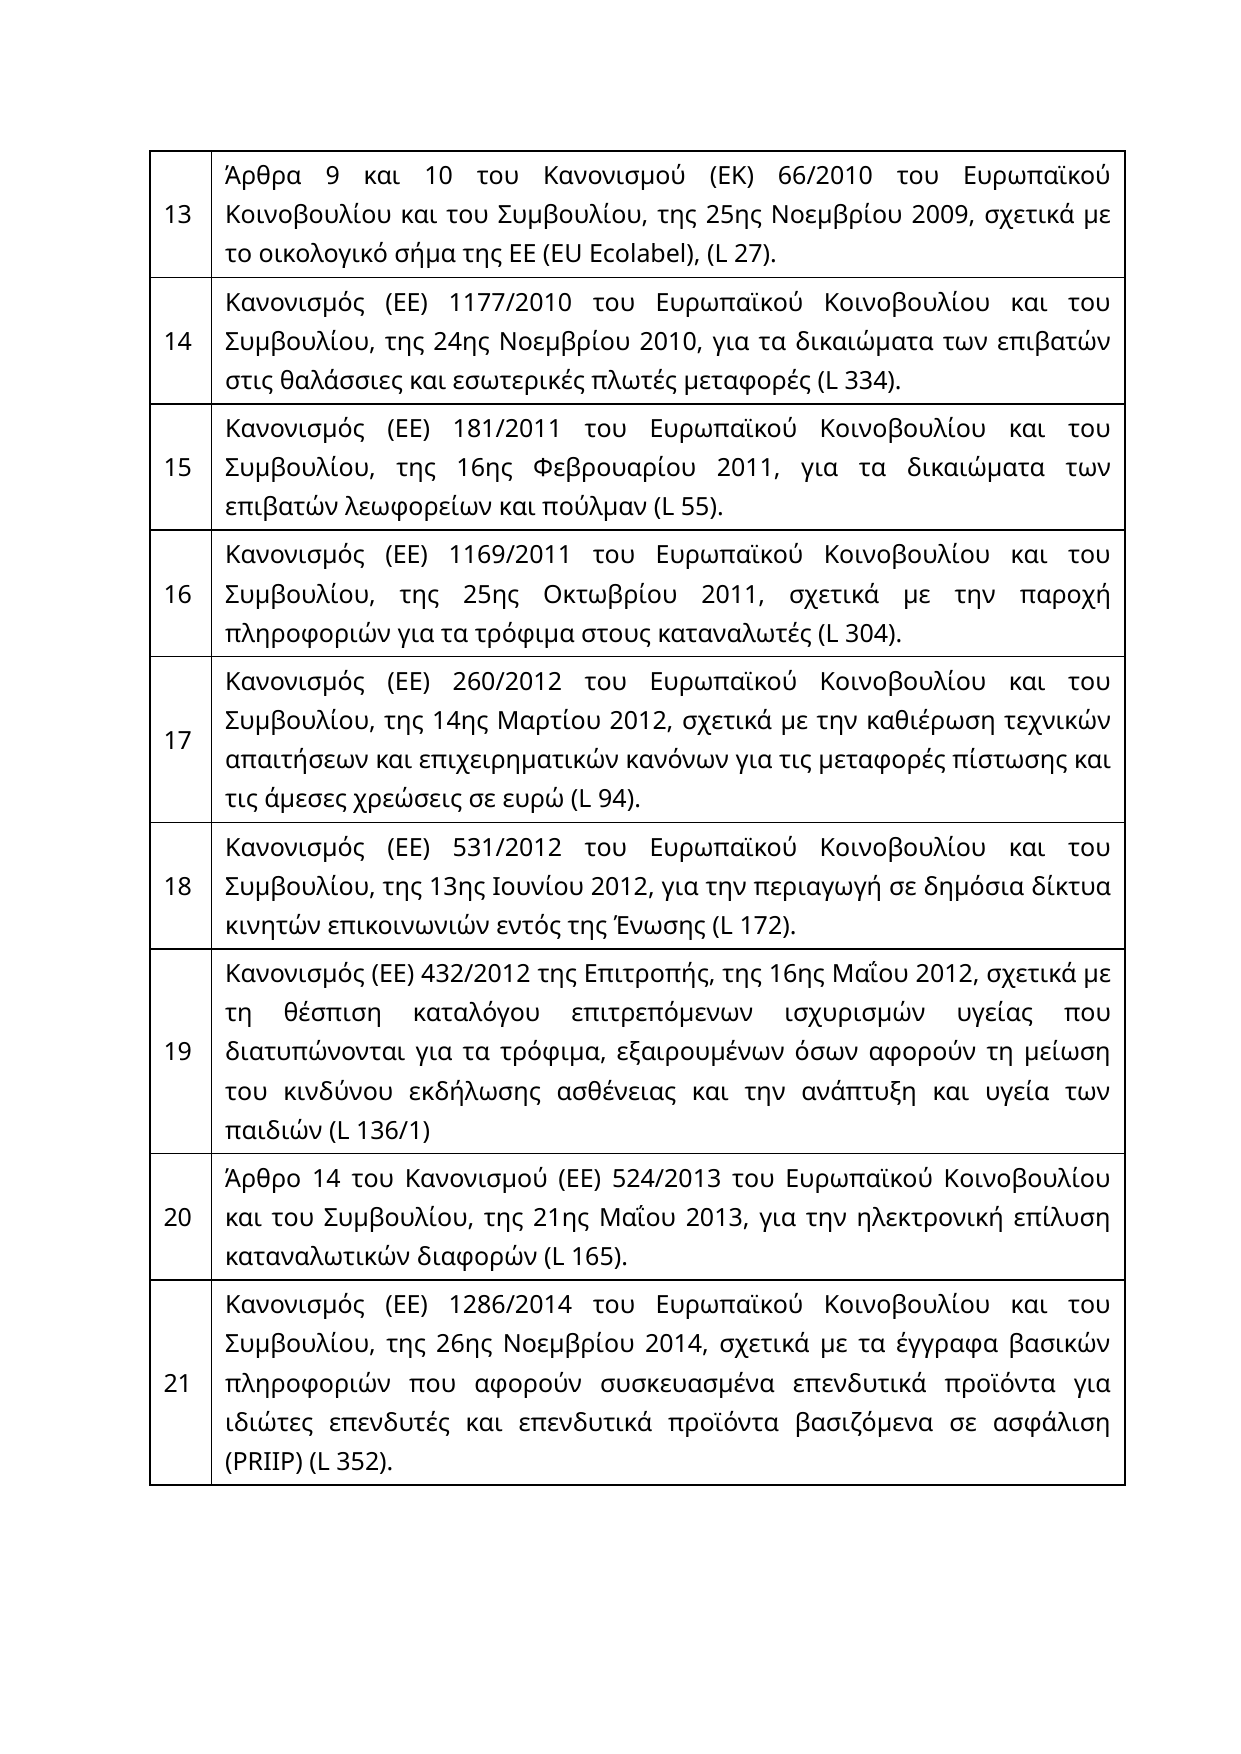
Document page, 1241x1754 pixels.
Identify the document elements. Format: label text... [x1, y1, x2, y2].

table_cell 15 [151, 405, 211, 529]
table_cell Κανονισμός (ΕΕ) 531/2012 του Ευρωπαϊκού Κοινοβουλίου και του Συμβουλίου, της 13ης Ιουνίου 2012, για την περιαγωγή σε δημόσια δίκτυα κινητών επικοινωνιών εντός της Ένωσης (L 172). [212, 823, 1124, 948]
table_cell 17 [151, 657, 211, 821]
table_cell Κανονισμός (ΕΕ) 432/2012 της Επιτροπής, της 16ης Μαΐου 2012, σχετικά με τη θέσπιση καταλόγου επιτρεπόμενων ισχυρισμών υγείας που διατυπώνονται για τα τρόφιμα, εξαιρουμένων όσων αφορούν τη μείωση του κινδύνου εκδήλωσης ασθένειας και την ανάπτυξη και υγεία των παιδιών (L 136/1) [212, 950, 1124, 1153]
table_cell 20 [151, 1154, 211, 1279]
table_cell Κανονισμός (ΕΕ) 1177/2010 του Ευρωπαϊκού Κοινοβουλίου και του Συμβουλίου, της 24ης Νοεμβρίου 2010, για τα δικαιώματα των επιβατών στις θαλάσσιες και εσωτερικές πλωτές μεταφορές (L 334). [212, 278, 1124, 403]
table_cell Κανονισμός (EE) 260/2012 του Ευρωπαϊκού Κοινοβουλίου και του Συμβουλίου, της 14ης Μαρτίου 2012, σχετικά με την καθιέρωση τεχνικών απαιτήσεων και επιχειρηματικών κανόνων για τις μεταφορές πίστωσης και τις άμεσες χρεώσεις σε ευρώ (L 94). [212, 657, 1124, 821]
table_cell 21 [151, 1281, 211, 1484]
table_cell 14 [151, 278, 211, 403]
table_cell 16 [151, 531, 211, 656]
table_cell Κανονισμός (ΕΕ) 1286/2014 του Ευρωπαϊκού Κοινοβουλίου και του Συμβουλίου, της 26ης Νοεμβρίου 2014, σχετικά με τα έγγραφα βασικών πληροφοριών που αφορούν συσκευασμένα επενδυτικά προϊόντα για ιδιώτες επενδυτές και επενδυτικά προϊόντα βασιζόμενα σε ασφάλιση (PRIIP) (L 352). [212, 1281, 1124, 1484]
table_cell Κανονισμός (ΕΕ) 181/2011 του Ευρωπαϊκού Κοινοβουλίου και του Συμβουλίου, της 16ης Φεβρουαρίου 2011, για τα δικαιώματα των επιβατών λεωφορείων και πούλμαν (L 55). [212, 405, 1124, 529]
table_cell 13 [151, 152, 211, 276]
table_cell Άρθρο 14 του Κανονισμού (ΕΕ) 524/2013 του Ευρωπαϊκού Κοινοβουλίου και του Συμβουλίου, της 21ης Μαΐου 2013, για την ηλεκτρονική επίλυση καταναλωτικών διαφορών (L 165). [212, 1154, 1124, 1279]
table_cell 18 [151, 823, 211, 948]
table_cell 19 [151, 950, 211, 1153]
table_cell Κανονισμός (ΕΕ) 1169/2011 του Ευρωπαϊκού Κοινοβουλίου και του Συμβουλίου, της 25ης Οκτωβρίου 2011, σχετικά με την παροχή πληροφοριών για τα τρόφιμα στους καταναλωτές (L 304). [212, 531, 1124, 656]
table_cell Άρθρα 9 και 10 του Κανονισμού (ΕΚ) 66/2010 του Ευρωπαϊκού Κοινοβουλίου και του Συμβουλίου, της 25ης Νοεμβρίου 2009, σχετικά με το οικολογικό σήμα της ΕΕ (EU Ecolabel), (L 27). [212, 152, 1124, 276]
